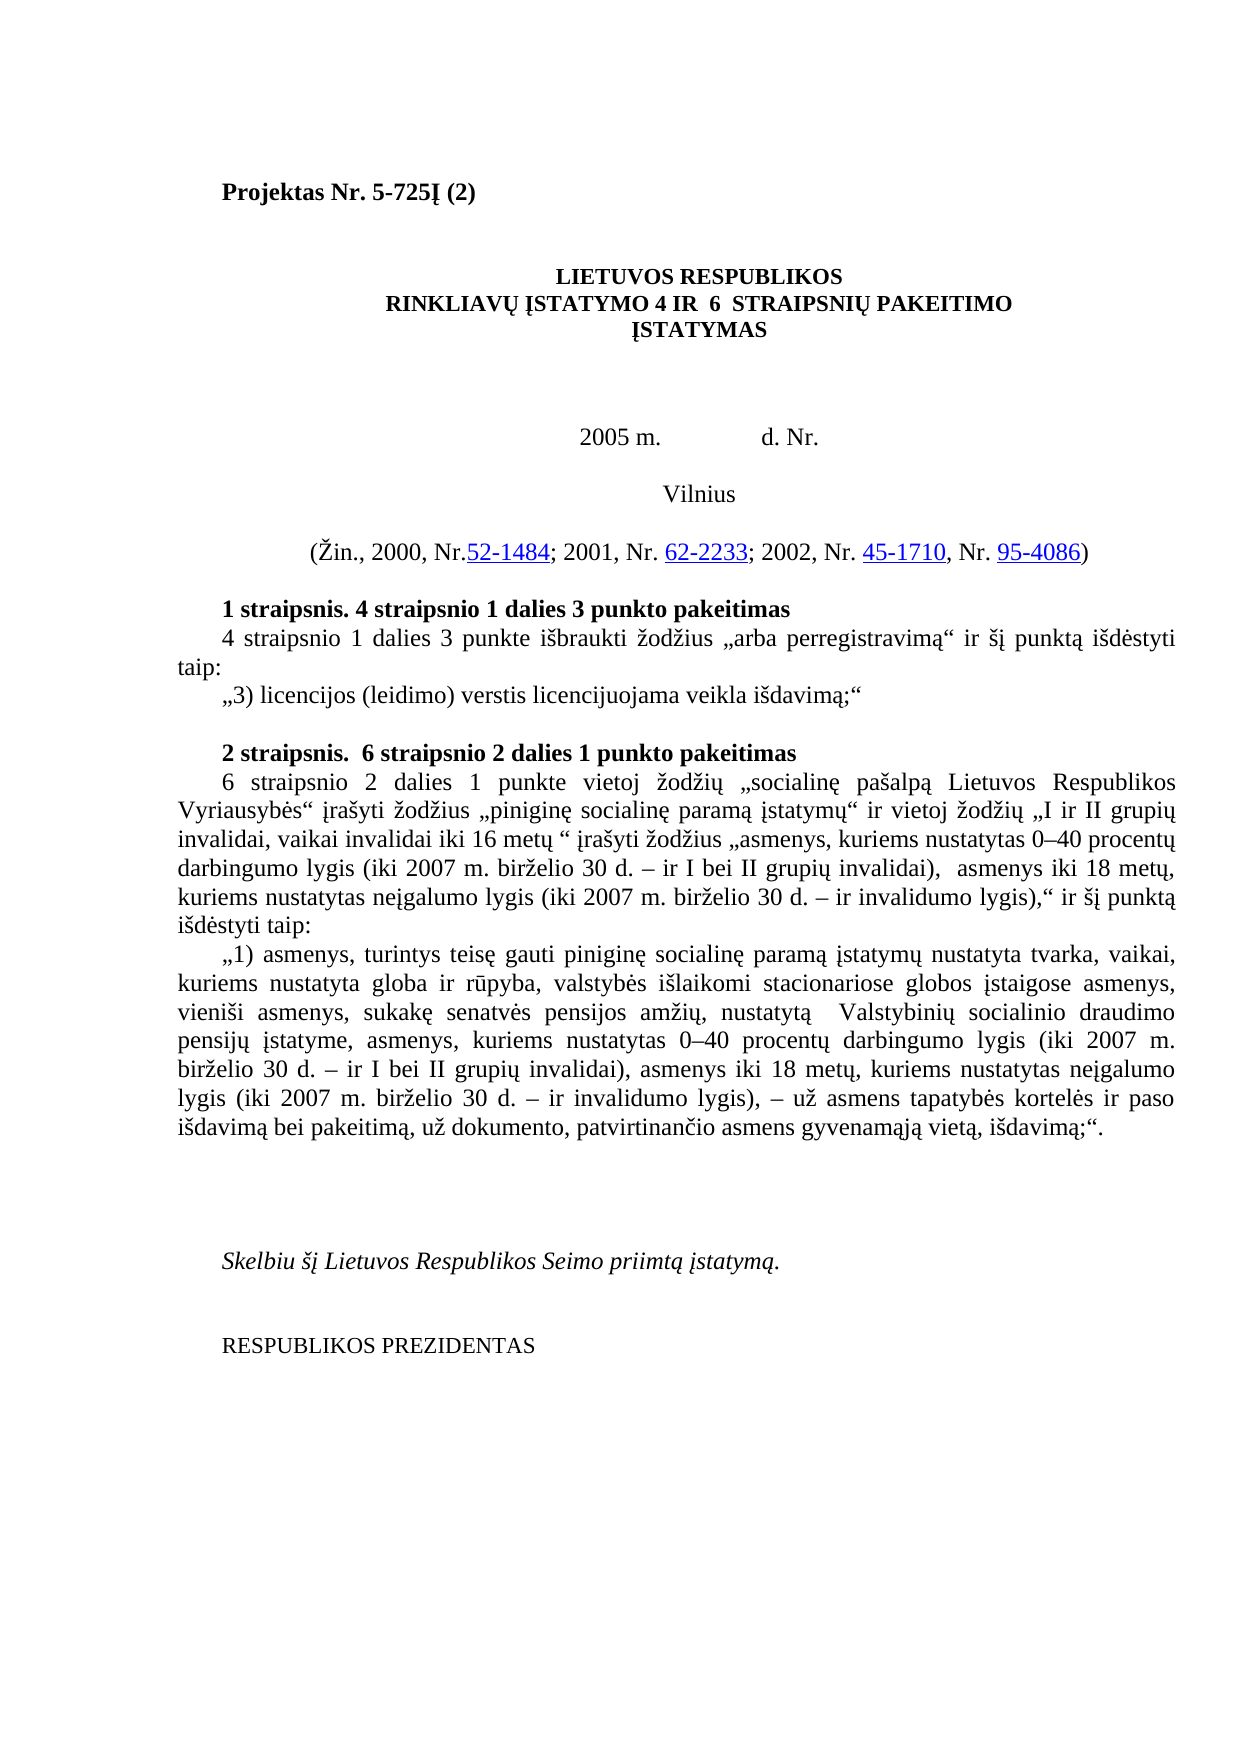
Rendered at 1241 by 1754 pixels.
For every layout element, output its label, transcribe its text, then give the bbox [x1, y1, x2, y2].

text 1 straipsnis. 4 straipsnio 1 dalies 3 punkto pakeitimas [177, 594, 1177, 623]
text 2005 m. d. Nr. [177, 422, 1177, 450]
text (Žin., 2000, Nr.52-1484; 2001, Nr. 62-2233; 2002, Nr. 45-1710, Nr. 95-4086) [177, 537, 1177, 565]
text 2 straipsnis. 6 straipsnio 2 dalies 1 punkto pakeitimas [177, 738, 1177, 767]
text ĮSTATYMAS [177, 316, 1177, 342]
text 4 straipsnio 1 dalies 3 punkte išbraukti žodžius „arba perregistravimą“ ir šį punktą išdėstyti taip: [177, 623, 1177, 680]
text 6 straipsnio 2 dalies 1 punkte vietoj žodžių „socialinę pašalpą Lietuvos Respublikos Vyriausybės“ įrašyti žodžius „piniginę socialinę paramą įstatymų“ ir vietoj žodžių „I ir II grupių invalidai, vaikai invalidai iki 16 metų “ įrašyti žodžius „asmenys, kuriems nustatytas 0–40 procentų darbingumo lygis (iki 2007 m. birželio 30 d. – ir I bei II grupių invalidai), asmenys iki 18 metų, kuriems nustatytas neįgalumo lygis (iki 2007 m. birželio 30 d. – ir invalidumo lygis),“ ir šį punktą išdėstyti taip: [177, 767, 1177, 939]
text Projektas Nr. 5-725Į (2) [177, 177, 1177, 206]
text RINKLIAVŲ ĮSTATYMO 4 IR 6 STRAIPSNIŲ PAKEITIMO [177, 290, 1177, 316]
text RESPUBLIKOS PREZIDENTAS [177, 1332, 1177, 1358]
text „3) licencijos (leidimo) verstis licencijuojama veikla išdavimą;“ [177, 680, 1177, 709]
text „1) asmenys, turintys teisę gauti piniginę socialinę paramą įstatymų nustatyta tvarka, vaikai, kuriems nustatyta globa ir rūpyba, valstybės išlaikomi stacionariose globos įstaigose asmenys, vieniši asmenys, sukakę senatvės pensijos amžių, nustatytą Valstybinių socialinio draudimo pensijų įstatyme, asmenys, kuriems nustatytas 0–40 procentų darbingumo lygis (iki 2007 m. birželio 30 d. – ir I bei II grupių invalidai), asmenys iki 18 metų, kuriems nustatytas neįgalumo lygis (iki 2007 m. birželio 30 d. – ir invalidumo lygis), – už asmens tapatybės kortelės ir paso išdavimą bei pakeitimą, už dokumento, patvirtinančio asmens gyvenamąją vietą, išdavimą;“. [177, 939, 1177, 1140]
text Skelbiu šį Lietuvos Respublikos Seimo priimtą įstatymą. [177, 1246, 1177, 1274]
text LIETUVOS RESPUBLIKOS [177, 263, 1177, 290]
text Vilnius [177, 479, 1177, 508]
